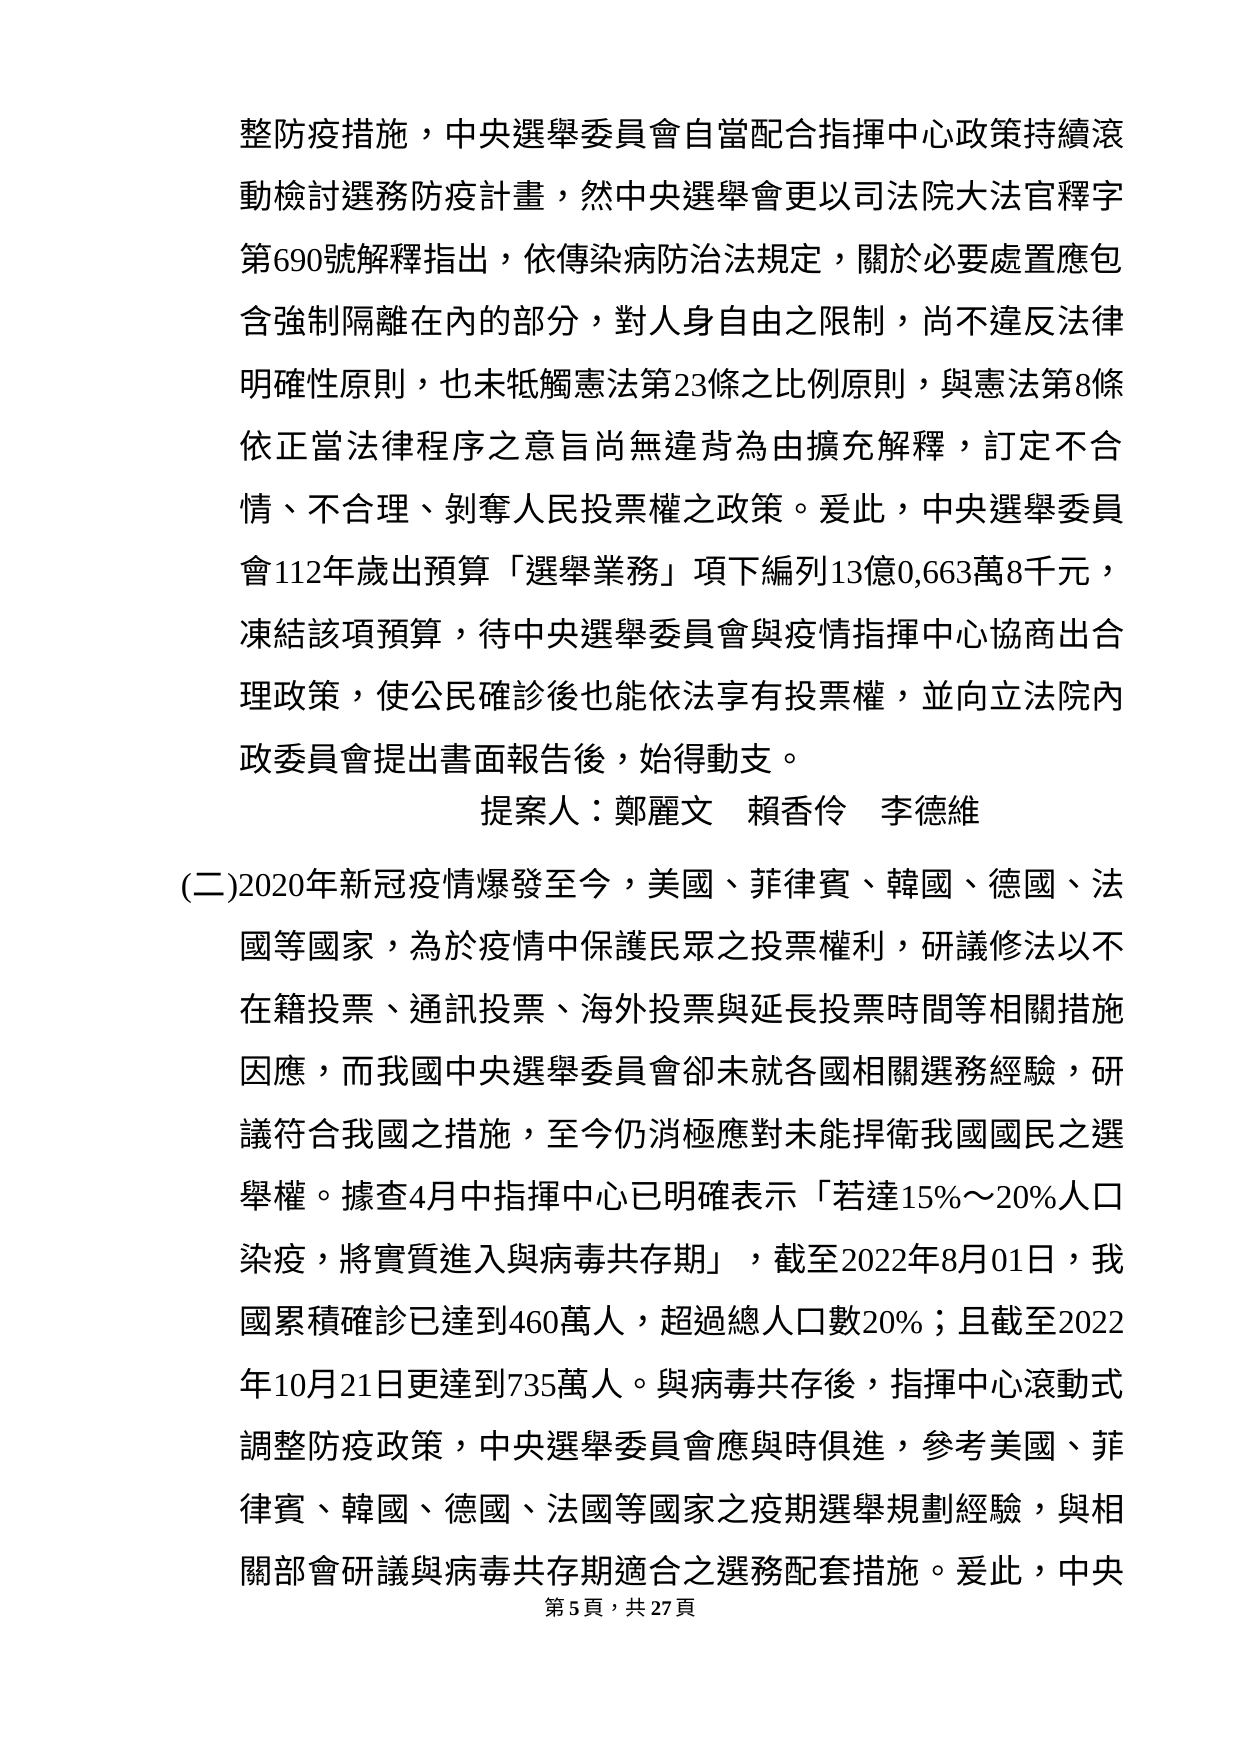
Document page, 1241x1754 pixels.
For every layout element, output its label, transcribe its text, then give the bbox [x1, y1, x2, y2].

text (二)2020年新冠疫情爆發至今，美國、菲律賓、韓國、德國、法國等國家，為於疫情中保護民眾之投票權利，研議修法以不在籍投票、通訊投票、海外投票與延長投票時間等相關措施因應，而我國中央選舉委員會卻未就各國相關選務經驗，研議符合我國之措施，至今仍消極應對未能捍衛我國國民之選舉權。據查4月中指揮中心已明確表示「若達15%～20%人口染疫，將實質進入與病毒共存期」，截至2022年8月01日，我國累積確診已達到460萬人，超過總人口數20%；且截至2022年10月21日更達到735萬人。與病毒共存後，指揮中心滾動式調整防疫政策，中央選舉委員會應與時俱進，參考美國、菲律賓、韓國、德國、法國等國家之疫期選舉規劃經驗，與相關部會研議與病毒共存期適合之選務配套措施。爰此，中央 [181, 840, 1124, 1590]
text 整防疫措施，中央選舉委員會自當配合指揮中心政策持續滾動檢討選務防疫計畫，然中央選舉會更以司法院大法官釋字第690號解釋指出，依傳染病防治法規定，關於必要處置應包含強制隔離在內的部分，對人身自由之限制，尚不違反法律明確性原則，也未牴觸憲法第23條之比例原則，與憲法第8條依正當法律程序之意旨尚無違背為由擴充解釋，訂定不合情、不合理、剝奪人民投票權之政策。爰此，中央選舉委員會112年歲出預算「選舉業務」項下編列13億0,663萬8千元，凍結該項預算，待中央選舉委員會與疫情指揮中心協商出合理政策，使公民確診後也能依法享有投票權，並向立法院內政委員會提出書面報告後，始得動支。 [181, 90, 1124, 778]
text 提案人：鄭麗文 賴香伶 李德維 [181, 778, 1122, 840]
